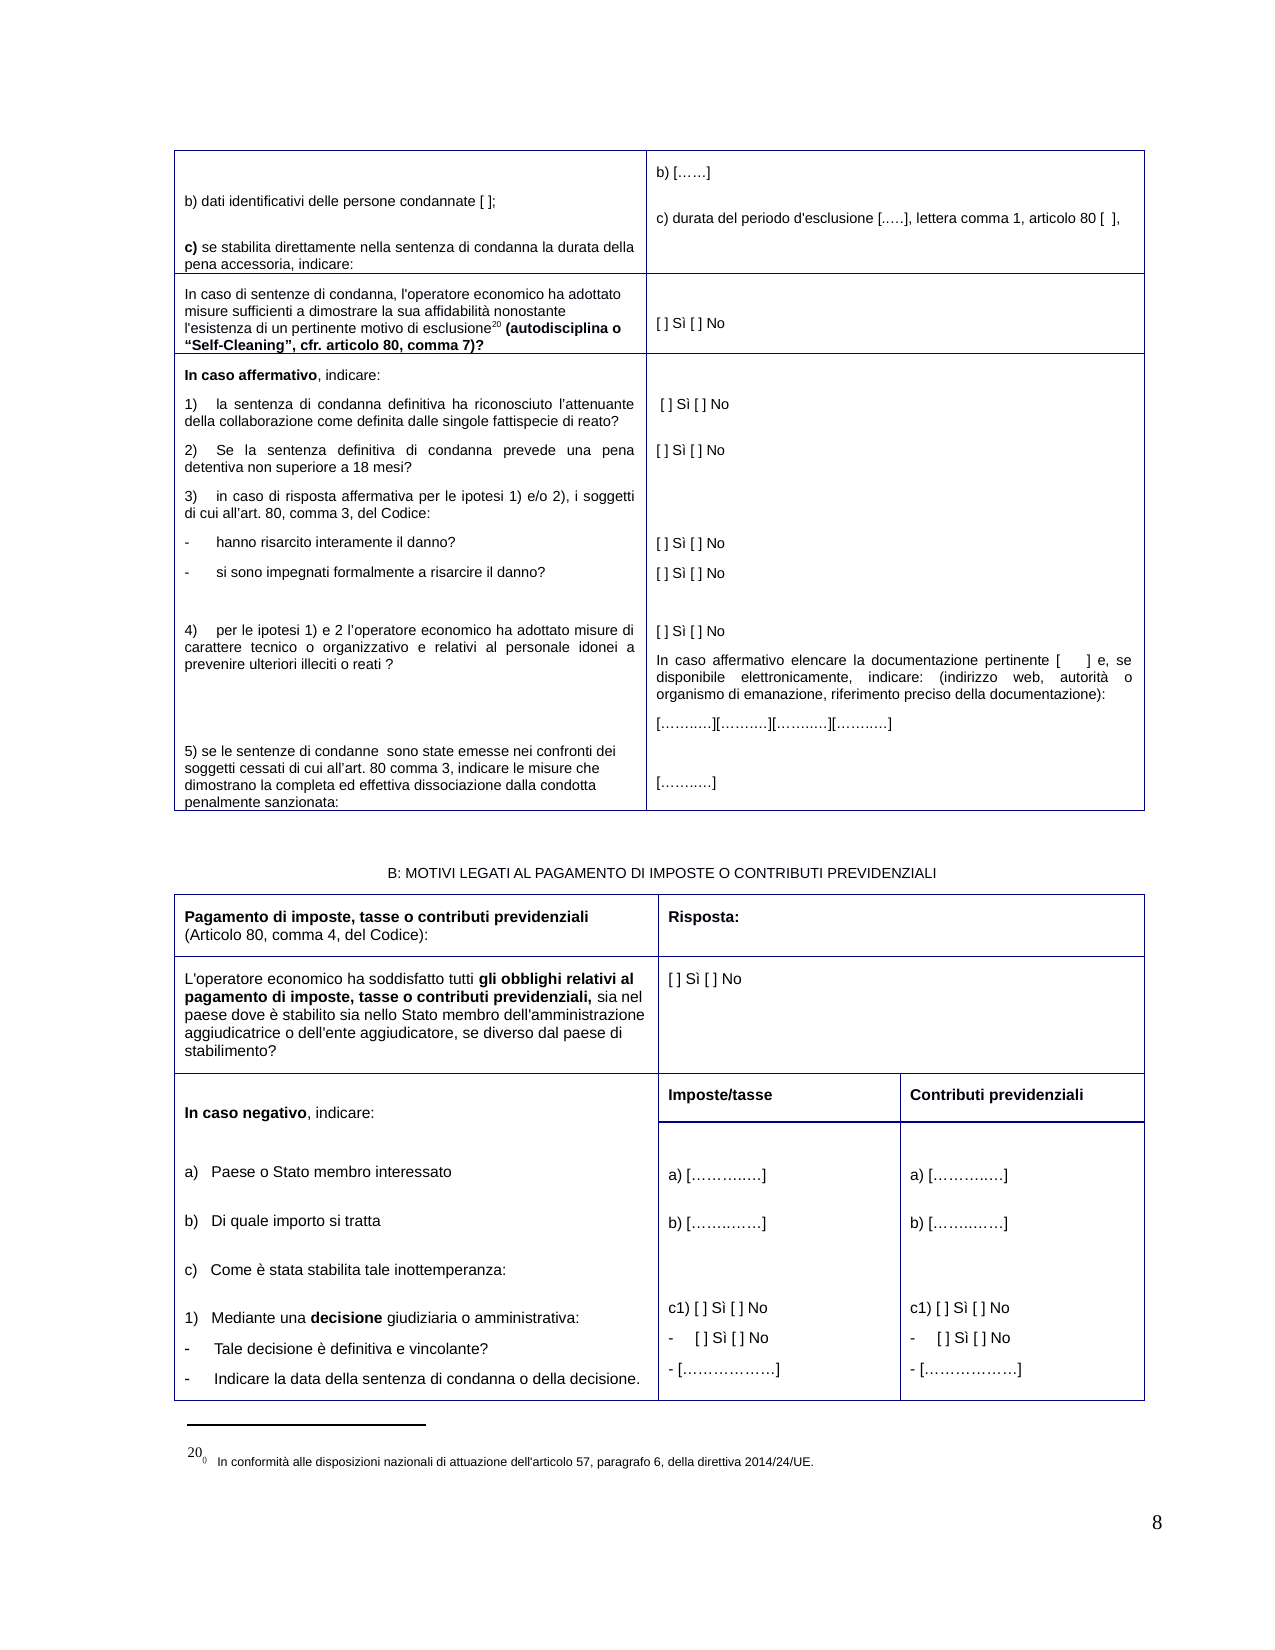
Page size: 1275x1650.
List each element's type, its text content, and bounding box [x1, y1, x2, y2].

table_cell b) [……] c) durata del periodo d'esclusione [..…], lettera comma 1, articolo 80 [ ], [647, 151, 1144, 272]
table_cell a) [………..…] b) [……..……] c1) [ ] Sì [ ] No - [ ] Sì [ ] No - [………………] [901, 1123, 1144, 1400]
table_cell b) dati identificativi delle persone condannate [ ]; c) se stabilita direttamente nella sentenza di condanna la durata della pena accessoria, indicare: [175, 151, 646, 272]
table_cell In caso di sentenze di condanna, l'operatore economico ha adottato misure sufficienti a dimostrare la sua affidabilità nonostante l'esistenza di un pertinente motivo di esclusione (autodisciplina o “Self-Cleaning”, cfr. articolo 80, comma 7)? [175, 274, 646, 353]
table_cell [ ] Sì [ ] No [659, 957, 1144, 1072]
table_header Risposta: [659, 895, 1144, 956]
text B: MOTIVI LEGATI AL PAGAMENTO DI IMPOSTE O CONTRIBUTI PREVIDENZIALI [187, 865, 1137, 882]
table_cell In caso negativo, indicare: a) Paese o Stato membro interessato b) Di quale importo si tratta c) Come è stata stabilita tale inottemperanza: 1) Mediante una decisione giudiziaria o amministrativa: Tale decisione è definitiva e vincolante? Indicare la data della sentenza di condanna o della decisione. Nel caso di una sentenza di condanna, se stabilita direttamente nella sentenza di condanna, la durata del periodo d'esclusione: 2) In altro modo? Specificare: d) L'operatore economico ha ottemperato od ottempererà ai suoi obblighi, pagando o impegnandosi in modo vincolante a pagare le imposte, le tasse o i contributi previdenziali dovuti, compresi eventuali interessi o multe, avendo effettuato il pagamento o formalizzato l’impegno prima della scadenza del termine per la presentazione della domanda (articolo 80 comma 4, ultimo periodo, del Codice)? [175, 1074, 658, 1400]
table_cell L'operatore economico ha soddisfatto tutti gli obblighi relativi al pagamento di imposte, tasse o contributi previdenziali, sia nel paese dove è stabilito sia nello Stato membro dell'amministrazione aggiudicatrice o dell'ente aggiudicatore, se diverso dal paese di stabilimento? [175, 957, 658, 1072]
table_cell a) [………..…] b) [……..……] c1) [ ] Sì [ ] No - [ ] Sì [ ] No - [………………] [659, 1123, 900, 1400]
table_cell Imposte/tasse [659, 1074, 900, 1121]
table_cell [ ] Sì [ ] No [647, 274, 1144, 353]
table_cell In caso affermativo, indicare: 1) la sentenza di condanna definitiva ha riconosciuto l’attenuante della collaborazione come definita dalle singole fattispecie di reato? 2) Se la sentenza definitiva di condanna prevede una pena detentiva non superiore a 18 mesi? 3) in caso di risposta affermativa per le ipotesi 1) e/o 2), i soggetti di cui all’art. 80, comma 3, del Codice: - hanno risarcito interamente il danno? - si sono impegnati formalmente a risarcire il danno? 4) per le ipotesi 1) e 2 l’operatore economico ha adottato misure di carattere tecnico o organizzativo e relativi al personale idonei a prevenire ulteriori illeciti o reati ? 5) se le sentenze di condanne sono state emesse nei confronti dei soggetti cessati di cui all’art. 80 comma 3, indicare le misure che dimostrano la completa ed effettiva dissociazione dalla condotta penalmente sanzionata: [175, 354, 646, 810]
table_cell Contributi previdenziali [901, 1074, 1144, 1121]
table_header Pagamento di imposte, tasse o contributi previdenziali (Articolo 80, comma 4, del Codice): [175, 895, 658, 956]
table_cell [ ] Sì [ ] No [ ] Sì [ ] No [ ] Sì [ ] No [ ] Sì [ ] No [ ] Sì [ ] No In caso affermativo elencare la documentazione pertinente [ ] e, se disponibile elettronicamente, indicare: (indirizzo web, autorità o organismo di emanazione, riferimento preciso della documentazione): [……..…][…….…][……..…][……..…] [……..…] [647, 354, 1144, 810]
